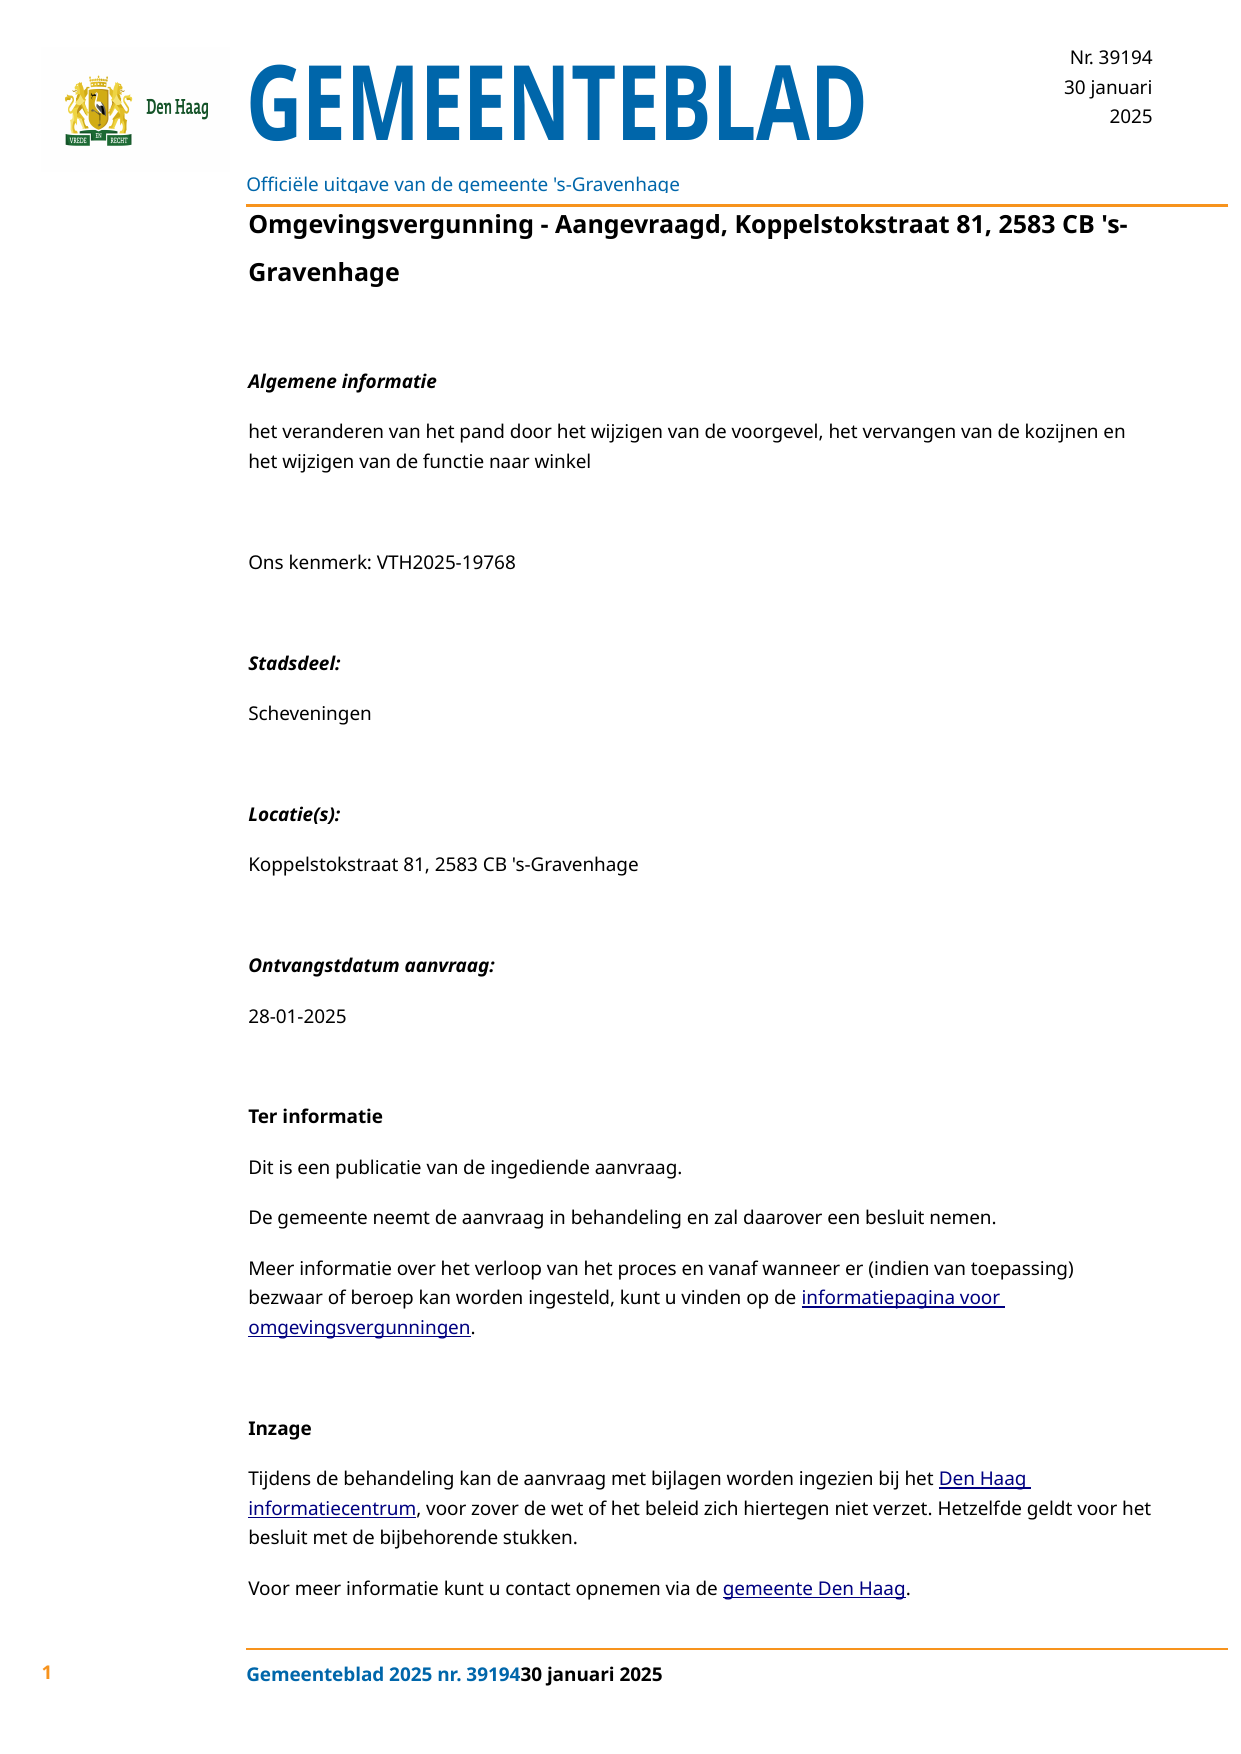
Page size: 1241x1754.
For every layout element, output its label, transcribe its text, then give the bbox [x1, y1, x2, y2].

text Inzage [248, 1415, 1152, 1441]
text het veranderen van het pand door het wijzigen van de voorgevel, het vervangen van de kozijnen en het wijzigen van de functie naar winkel [248, 419, 1152, 474]
text Stadsdeel: [248, 650, 1152, 676]
text Algemene informatie [248, 368, 1152, 394]
text Ter informatie [248, 1104, 1152, 1129]
text Scheveningen [248, 700, 1152, 726]
text Dit is een publicatie van de ingediende aanvraag. [248, 1154, 1152, 1180]
picture [41, 47, 231, 172]
text Ontvangstdatum aanvraag: [248, 952, 1152, 978]
text Locatie(s): [248, 801, 1152, 827]
text Koppelstokstraat 81, 2583 CB 's-Gravenhage [248, 852, 1152, 877]
text Voor meer informatie kunt u contact opnemen via de gemeente Den Haag. [248, 1575, 1152, 1601]
text Tijdens de behandeling kan de aanvraag met bijlagen worden ingezien bij het Den Haag informatiecentrum, voor zover de wet of het beleid zich hiertegen niet verzet. Hetzelfde geldt voor het besluit met de bijbehorende stukken. [248, 1465, 1152, 1550]
text 28-01-2025 [248, 1003, 1152, 1029]
text Meer informatie over het verloop van het proces en vanaf wanneer er (indien van toepassing) bezwaar of beroep kan worden ingesteld, kunt u vinden op de informatiepagina voor omgevingsvergunningen. [248, 1255, 1152, 1340]
text De gemeente neemt de aanvraag in behandeling en zal daarover een besluit nemen. [248, 1204, 1152, 1230]
text Omgevingsvergunning - Aangevraagd, Koppelstokstraat 81, 2583 CB 's-Gravenhage [248, 207, 1152, 288]
text Ons kenmerk: VTH2025-19768 [248, 549, 1152, 575]
